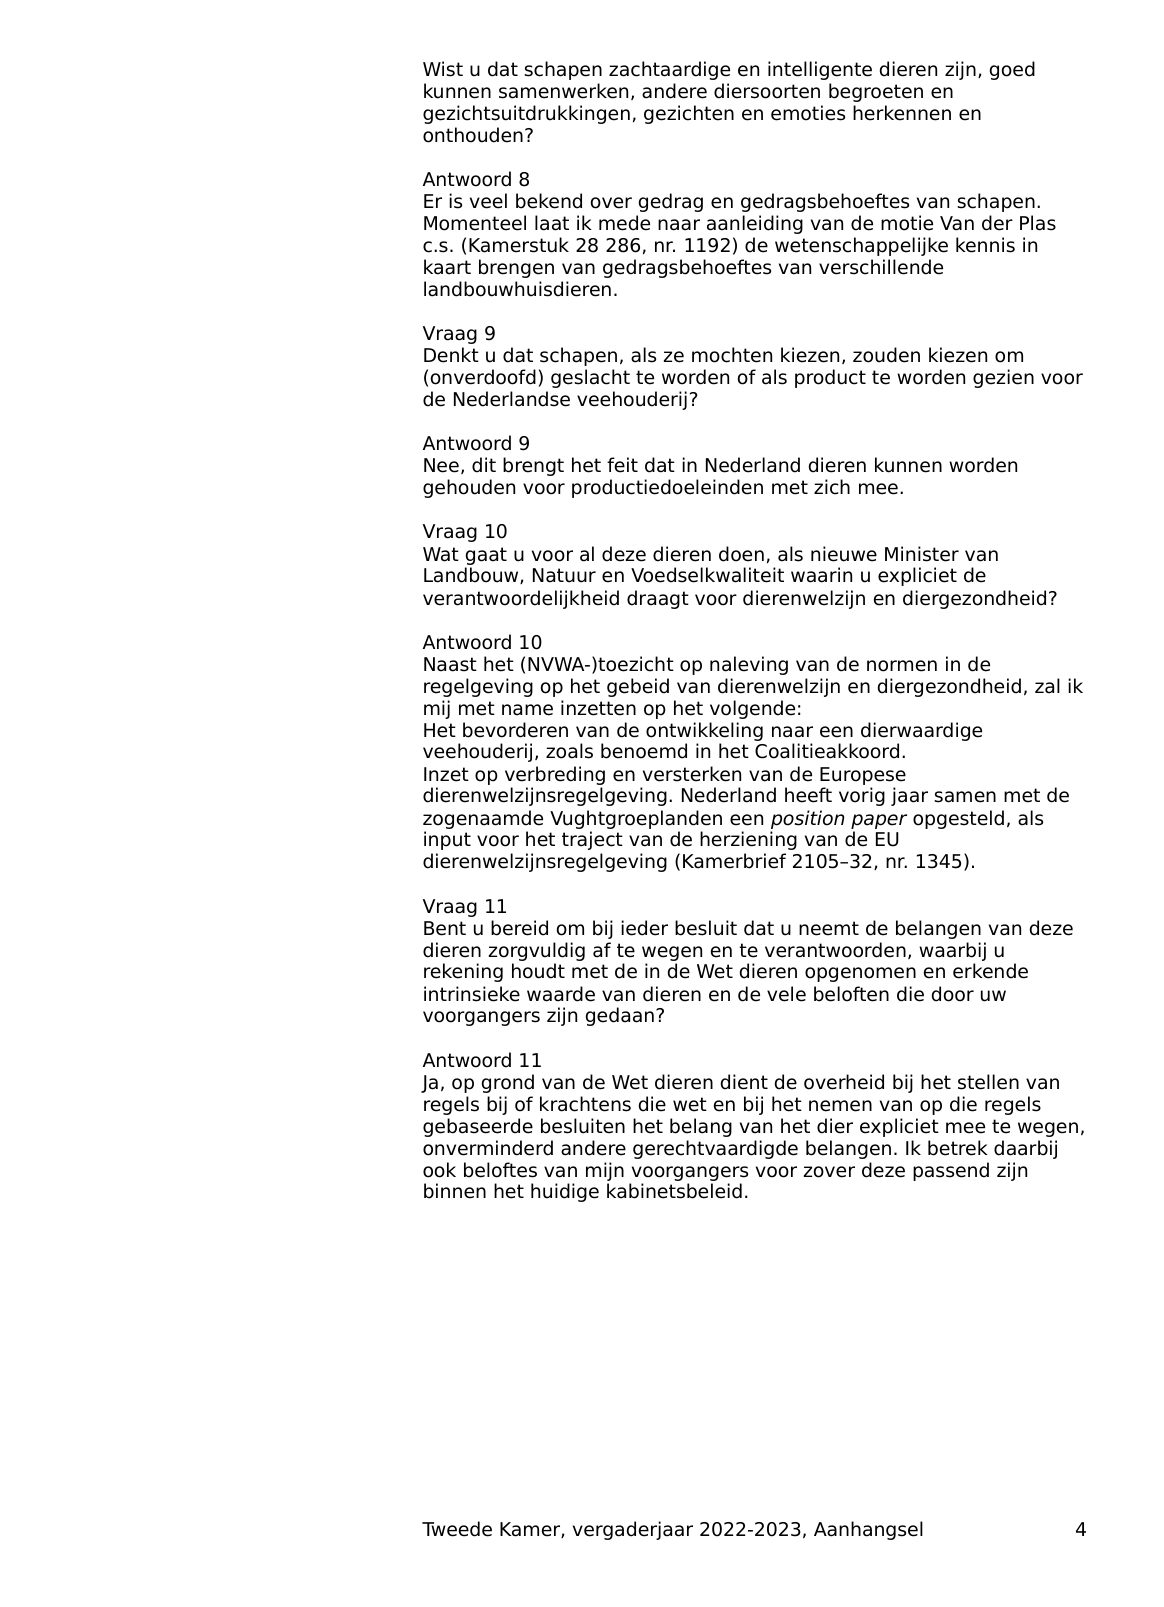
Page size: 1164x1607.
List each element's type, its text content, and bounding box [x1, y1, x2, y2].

text Antwoord 10 [422, 632, 1087, 653]
text Antwoord 11 [422, 1049, 1087, 1072]
text Bent u bereid om bij ieder besluit dat u neemt de belangen van deze dieren zorgvuldig af te wegen en te verantwoorden, waarbij u rekening houdt met de in de Wet dieren opgenomen en erkende intrinsieke waarde van dieren en de vele beloften die door uw voorgangers zijn gedaan? [422, 917, 1087, 1027]
text Denkt u dat schapen, als ze mochten kiezen, zouden kiezen om (onverdoofd) geslacht te worden of als product te worden gezien voor de Nederlandse veehouderij? [422, 345, 1087, 411]
text Vraag 10 [422, 521, 1087, 543]
text Inzet op verbreding en versterken van de Europese dierenwelzijnsregelgeving. Nederland heeft vorig jaar samen met de zogenaamde Vughtgroeplanden een position paper opgesteld, als input voor het traject van de herziening van de EU dierenwelzijnsregelgeving (Kamerbrief 2105–32, nr. 1345). [422, 763, 1087, 873]
text Naast het (NVWA-)toezicht op naleving van de normen in de regelgeving op het gebeid van dierenwelzijn en diergezondheid, zal ik mij met name inzetten op het volgende: [422, 653, 1087, 719]
text Vraag 9 [422, 323, 1087, 345]
text Ja, op grond van de Wet dieren dient de overheid bij het stellen van regels bij of krachtens die wet en bij het nemen van op die regels gebaseerde besluiten het belang van het dier expliciet mee te wegen, onverminderd andere gerechtvaardigde belangen. Ik betrek daarbij ook beloftes van mijn voorgangers voor zover deze passend zijn binnen het huidige kabinetsbeleid. [422, 1072, 1087, 1203]
text Nee, dit brengt het feit dat in Nederland dieren kunnen worden gehouden voor productiedoeleinden met zich mee. [422, 455, 1087, 499]
text Wist u dat schapen zachtaardige en intelligente dieren zijn, goed kunnen samenwerken, andere diersoorten begroeten en gezichtsuitdrukkingen, gezichten en emoties herkennen en onthouden? [422, 59, 1087, 147]
text Antwoord 9 [422, 433, 1087, 455]
text Wat gaat u voor al deze dieren doen, als nieuwe Minister van Landbouw, Natuur en Voedselkwaliteit waarin u expliciet de verantwoordelijkheid draagt voor dierenwelzijn en diergezondheid? [422, 543, 1087, 609]
text Antwoord 8 [422, 169, 1087, 191]
text Vraag 11 [422, 896, 1087, 917]
text Er is veel bekend over gedrag en gedragsbehoeftes van schapen. Momenteel laat ik mede naar aanleiding van de motie Van der Plas c.s. (Kamerstuk 28 286, nr. 1192) de wetenschappelijke kennis in kaart brengen van gedragsbehoeftes van verschillende landbouwhuisdieren. [422, 191, 1087, 301]
text Het bevorderen van de ontwikkeling naar een dierwaardige veehouderij, zoals benoemd in het Coalitieakkoord. [422, 719, 1087, 763]
